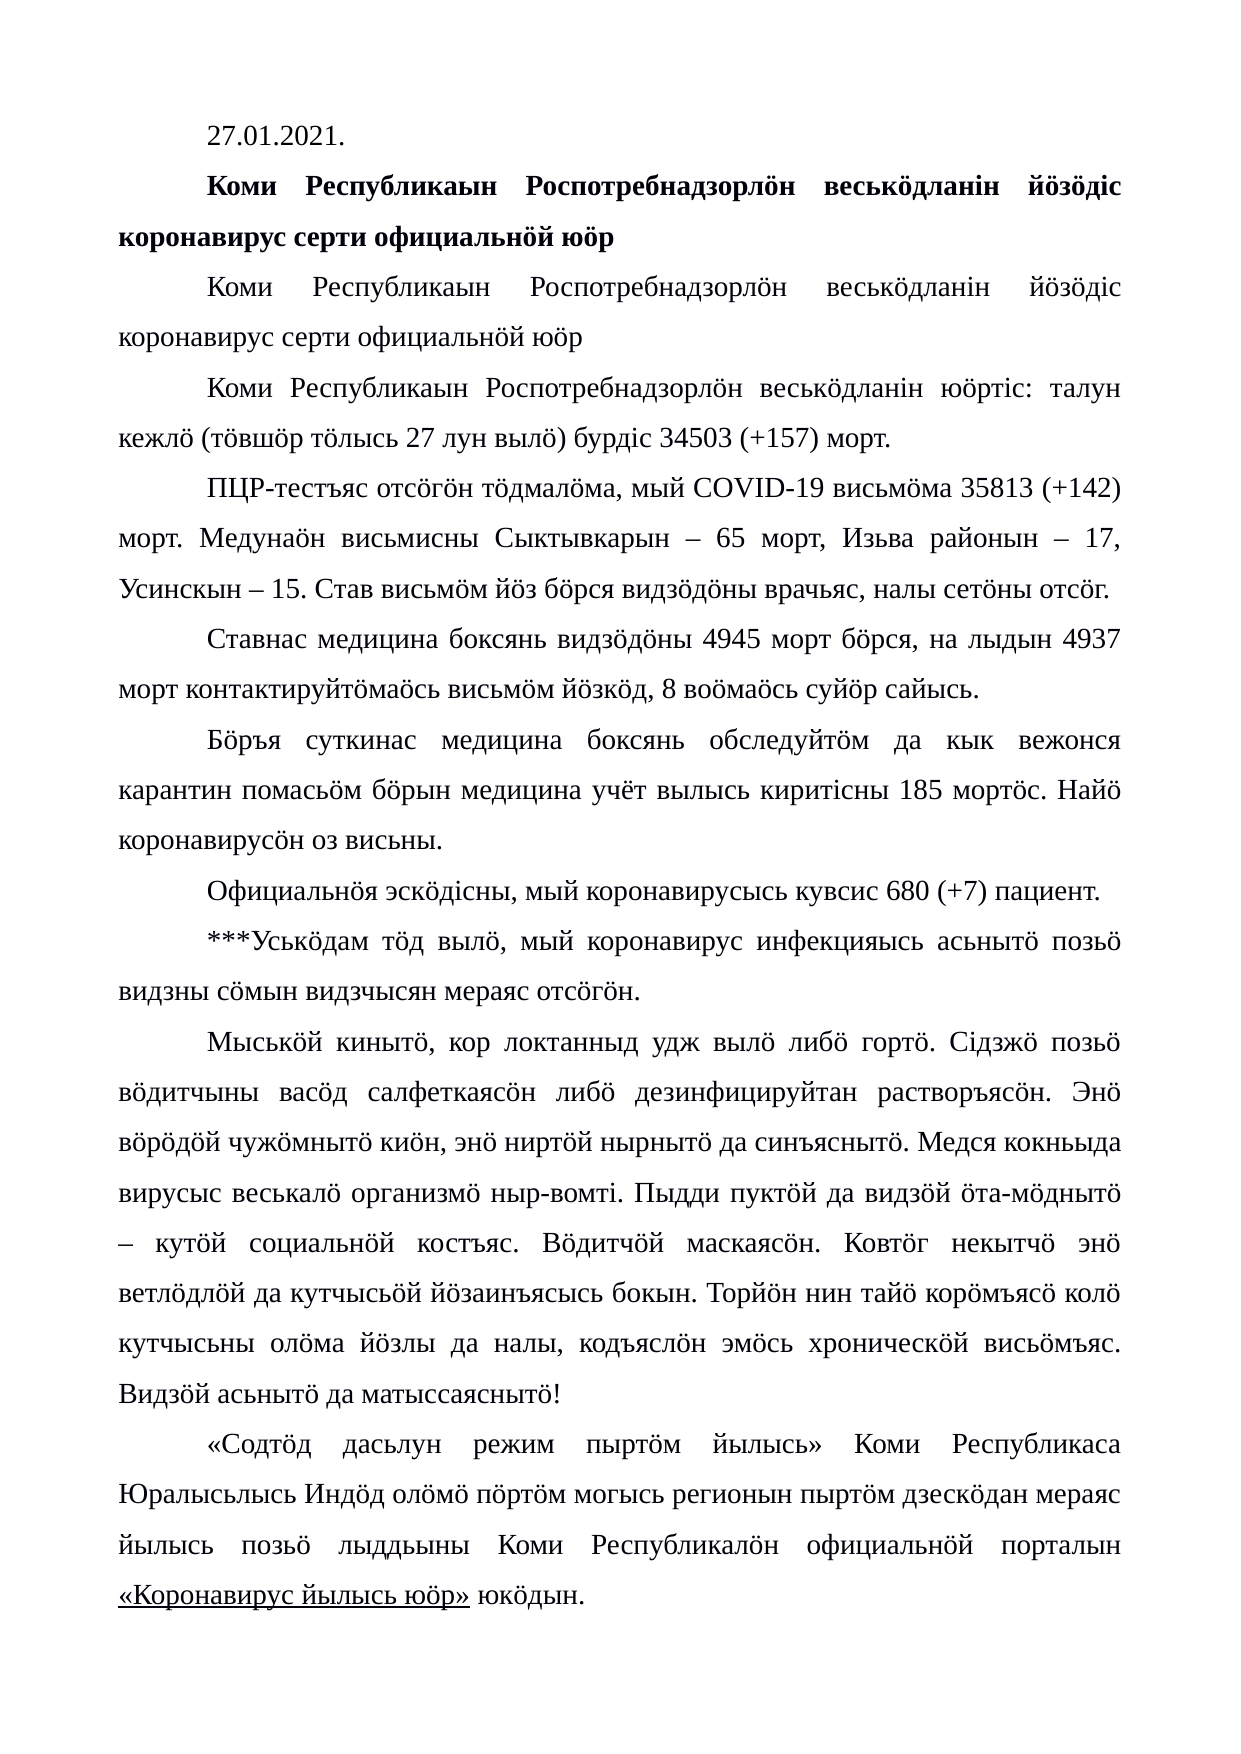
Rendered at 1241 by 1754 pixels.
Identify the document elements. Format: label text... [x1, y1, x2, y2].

text Мыськӧй кинытӧ, кор локтанныд удж вылӧ либӧ гортӧ. Сідзжӧ позьӧ вӧдитчыны васӧд салфеткаясӧн либӧ дезинфицируйтан растворъясӧн. Энӧ вӧрӧдӧй чужӧмнытӧ киӧн, энӧ ниртӧй нырнытӧ да синъяснытӧ. Медся кокньыда вирусыс веськалӧ организмӧ ныр-вомті. Пыдди пуктӧй да видзӧй ӧта-мӧднытӧ – кутӧй социальнӧй костъяс. Вӧдитчӧй маскаясӧн. Ковтӧг некытчӧ энӧ ветлӧдлӧй да кутчысьӧй йӧзаинъясысь бокын. Торйӧн нин тайӧ корӧмъясӧ колӧ кутчысьны олӧма йӧзлы да налы, кодъяслӧн эмӧсь хроническӧй висьӧмъяс. Видзӧй асьнытӧ да матыссаяснытӧ! [118, 1024, 1122, 1409]
text Официальнӧя эскӧдісны, мый коронавирусысь кувсис 680 (+7) пациент. [118, 873, 1122, 906]
text Коми Республикаын Роспотребнадзорлӧн веськӧдланін йӧзӧдіс коронавирус серти официальнӧй юӧр [118, 269, 1122, 353]
text ***Уськӧдам тӧд вылӧ, мый коронавирус инфекцияысь асьнытӧ позьӧ видзны сӧмын видзчысян мераяс отсӧгӧн. [118, 923, 1122, 1007]
text Коми Республикаын Роспотребнадзорлӧн веськӧдланін юӧртіс: талун кежлӧ (тӧвшӧр тӧлысь 27 лун вылӧ) бурдіс 34503 (+157) морт. [118, 370, 1122, 453]
text Коми Республикаын Роспотребнадзорлӧн веськӧдланін йӧзӧдіс коронавирус серти официальнӧй юӧр [118, 168, 1122, 252]
text ПЦР-тестъяс отсӧгӧн тӧдмалӧма, мый COVІD-19 висьмӧма 35813 (+142) морт. Медунаӧн висьмисны Сыктывкарын – 65 морт, Изьва районын – 17, Усинскын – 15. Став висьмӧм йӧз бӧрся видзӧдӧны врачьяс, налы сетӧны отсӧг. [118, 470, 1122, 604]
text 27.01.2021. [118, 118, 1122, 152]
text Бӧръя суткинас медицина боксянь обследуйтӧм да кык вежонся карантин помасьӧм бӧрын медицина учёт вылысь киритісны 185 мортӧс. Найӧ коронавирусӧн оз висьны. [118, 722, 1122, 856]
text Ставнас медицина боксянь видзӧдӧны 4945 морт бӧрся, на лыдын 4937 морт контактируйтӧмаӧсь висьмӧм йӧзкӧд, 8 воӧмаӧсь суйӧр сайысь. [118, 621, 1122, 705]
text «Содтӧд дасьлун режим пыртӧм йылысь» Коми Республикаса Юралысьлысь Индӧд олӧмӧ пӧртӧм могысь регионын пыртӧм дзескӧдан мераяс йылысь позьӧ лыддьыны Коми Республикалӧн официальнӧй порталын «Коронавирус йылысь юӧр» юкӧдын. [118, 1426, 1122, 1611]
